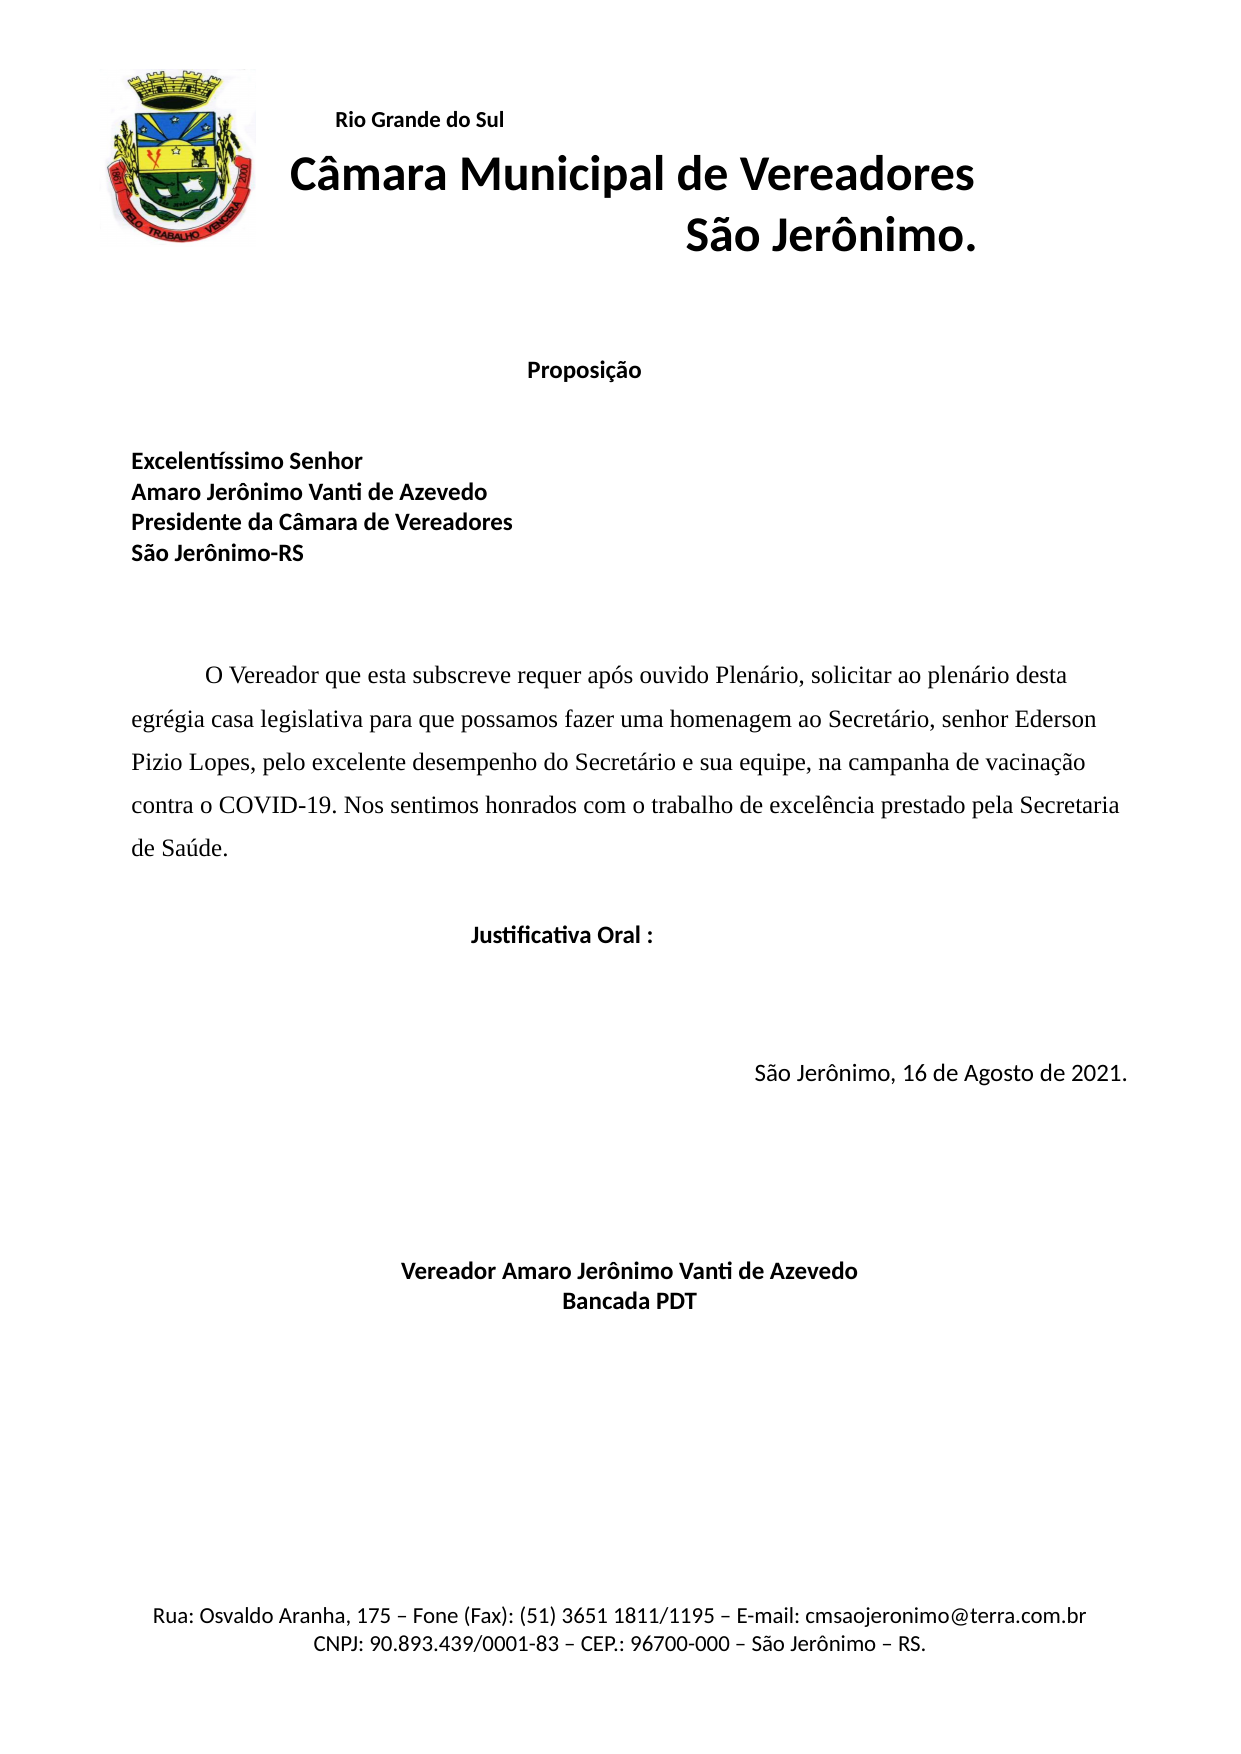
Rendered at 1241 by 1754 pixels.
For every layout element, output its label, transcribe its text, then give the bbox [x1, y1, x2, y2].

text Presidente da Câmara de Vereadores [131, 506, 1128, 537]
text Justificativa Oral : [131, 919, 1128, 950]
text Excelentíssimo Senhor [131, 445, 1128, 476]
text Amaro Jerônimo Vanti de Azevedo [131, 476, 1128, 506]
subtitle Bancada PDT [131, 1286, 1128, 1316]
text Vereador Amaro Jerônimo Vanti de Azevedo [131, 1255, 1128, 1286]
table_header [80, 1377, 1137, 1383]
text O Vereador que esta subscreve requer após ouvido Plenário, solicitar ao plenário desta egrégia casa legislativa para que possamos fazer uma homenagem ao Secretário, senhor Ederson Pizio Lopes, pelo excelente desempenho do Secretário e sua equipe, na campanha de vacinação contra o COVID-19. Nos sentimos honrados com o trabalho de excelência prestado pela Secretaria de Saúde. [131, 659, 1128, 862]
text São Jerônimo, 16 de Agosto de 2021. [131, 1057, 1128, 1087]
text São Jerônimo-RS [131, 537, 1128, 567]
table_header [80, 1417, 1137, 1424]
text Proposição [75, 354, 1128, 384]
